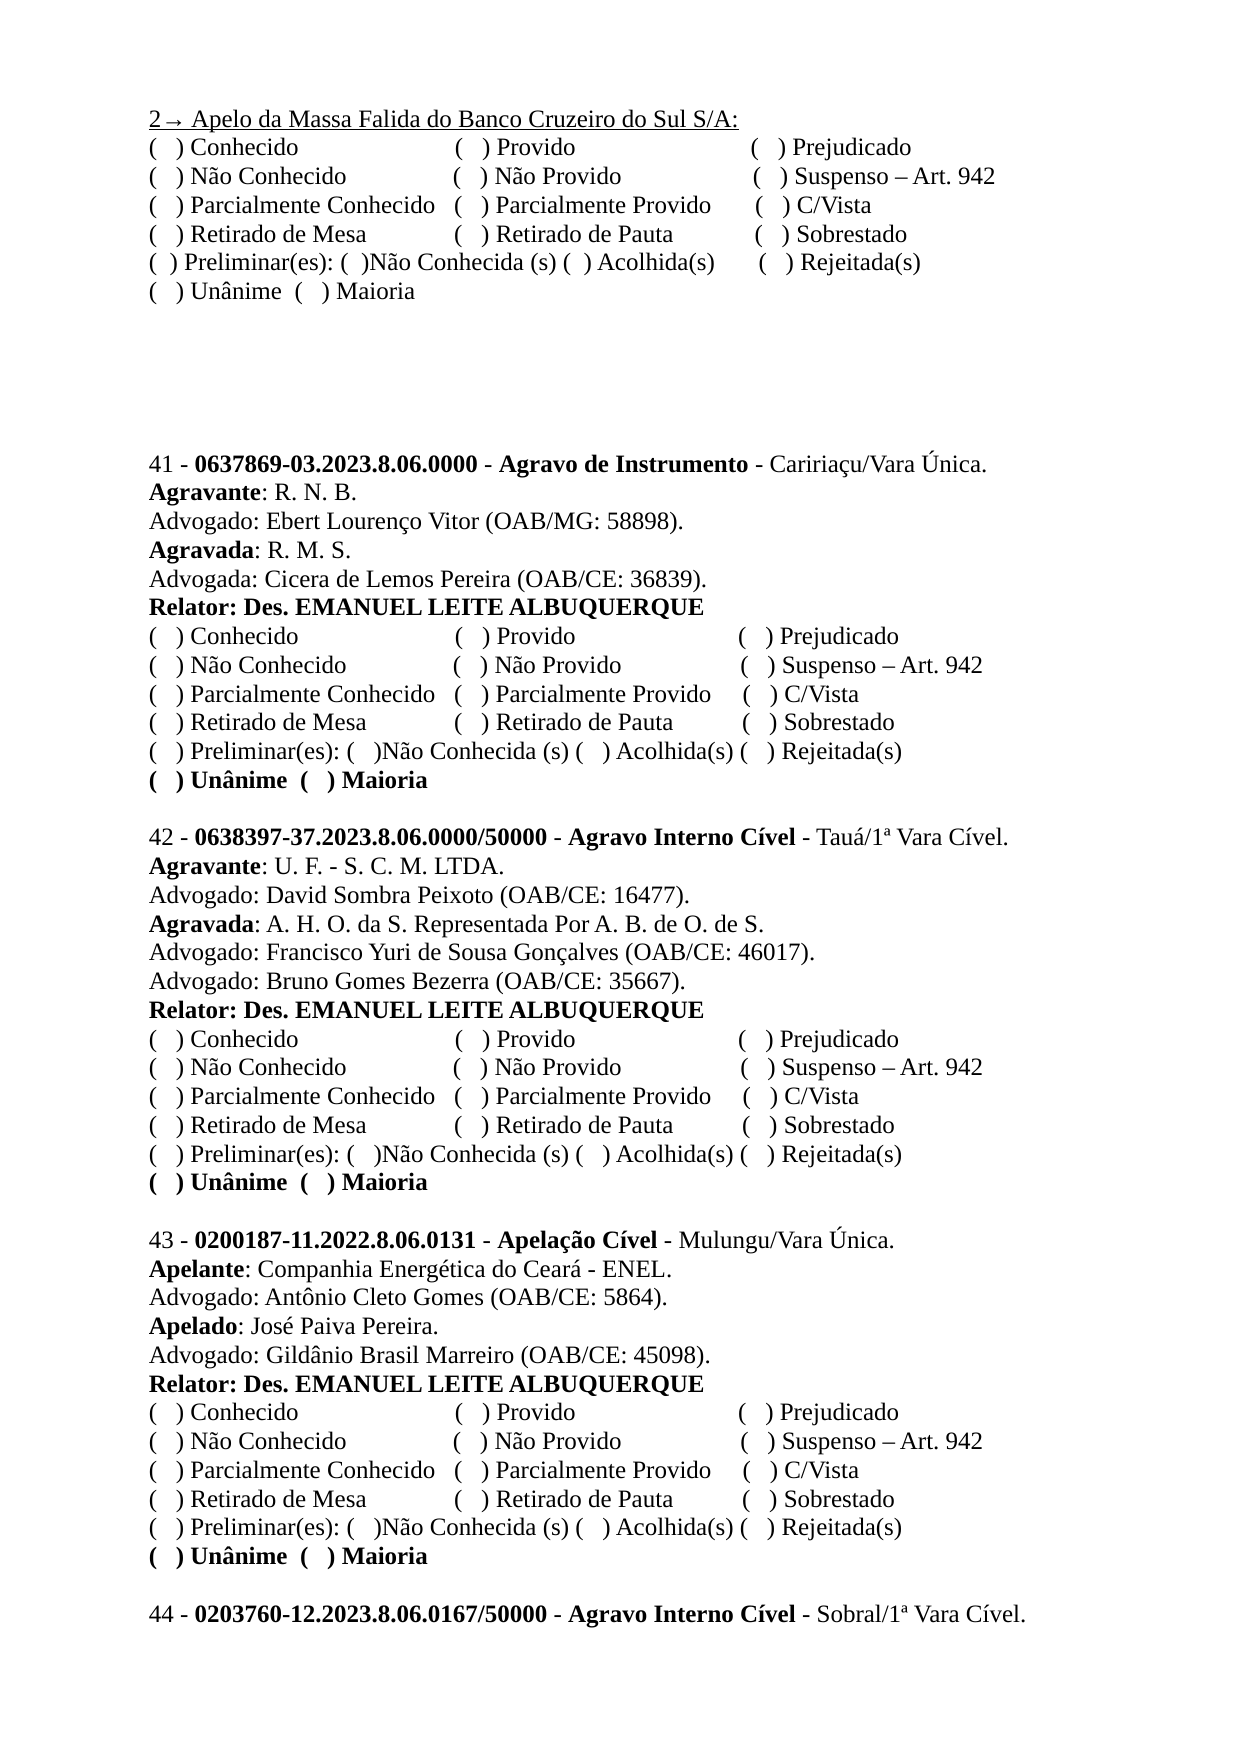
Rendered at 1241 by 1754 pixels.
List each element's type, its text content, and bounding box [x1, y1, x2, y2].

text ( ) Não Conhecido ( ) Não Provido ( ) Suspenso – Art. 942 [148, 1426, 1158, 1455]
text ( ) Unânime ( ) Maioria [148, 276, 1158, 305]
text Advogado: Gildânio Brasil Marreiro (OAB/CE: 45098). [148, 1340, 1141, 1369]
text Agravante: U. F. - S. C. M. LTDA. [148, 851, 1141, 880]
text Advogado: David Sombra Peixoto (OAB/CE: 16477). [148, 880, 1141, 909]
text ( ) Preliminar(es): ( )Não Conhecida (s) ( ) Acolhida(s) ( ) Rejeitada(s) [148, 247, 1158, 276]
text ( ) Parcialmente Conhecido ( ) Parcialmente Provido ( ) C/Vista [148, 679, 1158, 707]
text Agravada: R. M. S. [148, 535, 1141, 564]
text Relator: Des. EMANUEL LEITE ALBUQUERQUE [148, 592, 1141, 621]
text ( ) Retirado de Mesa ( ) Retirado de Pauta ( ) Sobrestado [148, 707, 1158, 736]
text ( ) Conhecido ( ) Provido ( ) Prejudicado [148, 1397, 1141, 1426]
text ( ) Retirado de Mesa ( ) Retirado de Pauta ( ) Sobrestado [148, 219, 1158, 247]
text 43 - 0200187-11.2022.8.06.0131 - Apelação Cível - Mulungu/Vara Única. [148, 1225, 1141, 1254]
text Advogado: Bruno Gomes Bezerra (OAB/CE: 35667). [148, 966, 1141, 995]
text Advogado: Ebert Lourenço Vitor (OAB/MG: 58898). [148, 506, 1141, 535]
text ( ) Preliminar(es): ( )Não Conhecida (s) ( ) Acolhida(s) ( ) Rejeitada(s) [148, 1512, 1158, 1541]
text Agravante: R. N. B. [148, 477, 1141, 506]
text ( ) Conhecido ( ) Provido ( ) Prejudicado [148, 132, 1141, 161]
text Apelante: Companhia Energética do Ceará - ENEL. [148, 1254, 1141, 1282]
text 44 - 0203760-12.2023.8.06.0167/50000 - Agravo Interno Cível - Sobral/1ª Vara Cível. [148, 1599, 1141, 1627]
text ( ) Unânime ( ) Maioria [148, 1541, 1158, 1570]
text 2→ Apelo da Massa Falida do Banco Cruzeiro do Sul S/A: [148, 104, 1141, 132]
text ( ) Unânime ( ) Maioria [148, 1167, 1158, 1196]
text ( ) Conhecido ( ) Provido ( ) Prejudicado [148, 1024, 1141, 1052]
text Agravada: A. H. O. da S. Representada Por A. B. de O. de S. [148, 909, 1141, 937]
text Relator: Des. EMANUEL LEITE ALBUQUERQUE [148, 995, 1141, 1024]
text Advogado: Francisco Yuri de Sousa Gonçalves (OAB/CE: 46017). [148, 937, 1141, 966]
text ( ) Não Conhecido ( ) Não Provido ( ) Suspenso – Art. 942 [148, 1052, 1158, 1081]
text 42 - 0638397-37.2023.8.06.0000/50000 - Agravo Interno Cível - Tauá/1ª Vara Cível. [148, 822, 1141, 851]
text ( ) Parcialmente Conhecido ( ) Parcialmente Provido ( ) C/Vista [148, 190, 1158, 219]
text ( ) Preliminar(es): ( )Não Conhecida (s) ( ) Acolhida(s) ( ) Rejeitada(s) [148, 736, 1158, 765]
text ( ) Parcialmente Conhecido ( ) Parcialmente Provido ( ) C/Vista [148, 1081, 1158, 1110]
text ( ) Preliminar(es): ( )Não Conhecida (s) ( ) Acolhida(s) ( ) Rejeitada(s) [148, 1139, 1158, 1167]
text Advogada: Cicera de Lemos Pereira (OAB/CE: 36839). [148, 564, 1141, 592]
text ( ) Retirado de Mesa ( ) Retirado de Pauta ( ) Sobrestado [148, 1484, 1158, 1512]
text Relator: Des. EMANUEL LEITE ALBUQUERQUE [148, 1369, 1141, 1397]
text Apelado: José Paiva Pereira. [148, 1311, 1141, 1340]
text 41 - 0637869-03.2023.8.06.0000 - Agravo de Instrumento - Caririaçu/Vara Única. [148, 449, 1141, 477]
text ( ) Retirado de Mesa ( ) Retirado de Pauta ( ) Sobrestado [148, 1110, 1158, 1139]
text ( ) Parcialmente Conhecido ( ) Parcialmente Provido ( ) C/Vista [148, 1455, 1158, 1484]
text ( ) Unânime ( ) Maioria [148, 765, 1158, 794]
text ( ) Não Conhecido ( ) Não Provido ( ) Suspenso – Art. 942 [148, 161, 1158, 190]
text Advogado: Antônio Cleto Gomes (OAB/CE: 5864). [148, 1282, 1141, 1311]
text ( ) Conhecido ( ) Provido ( ) Prejudicado [148, 621, 1141, 650]
text ( ) Não Conhecido ( ) Não Provido ( ) Suspenso – Art. 942 [148, 650, 1158, 679]
